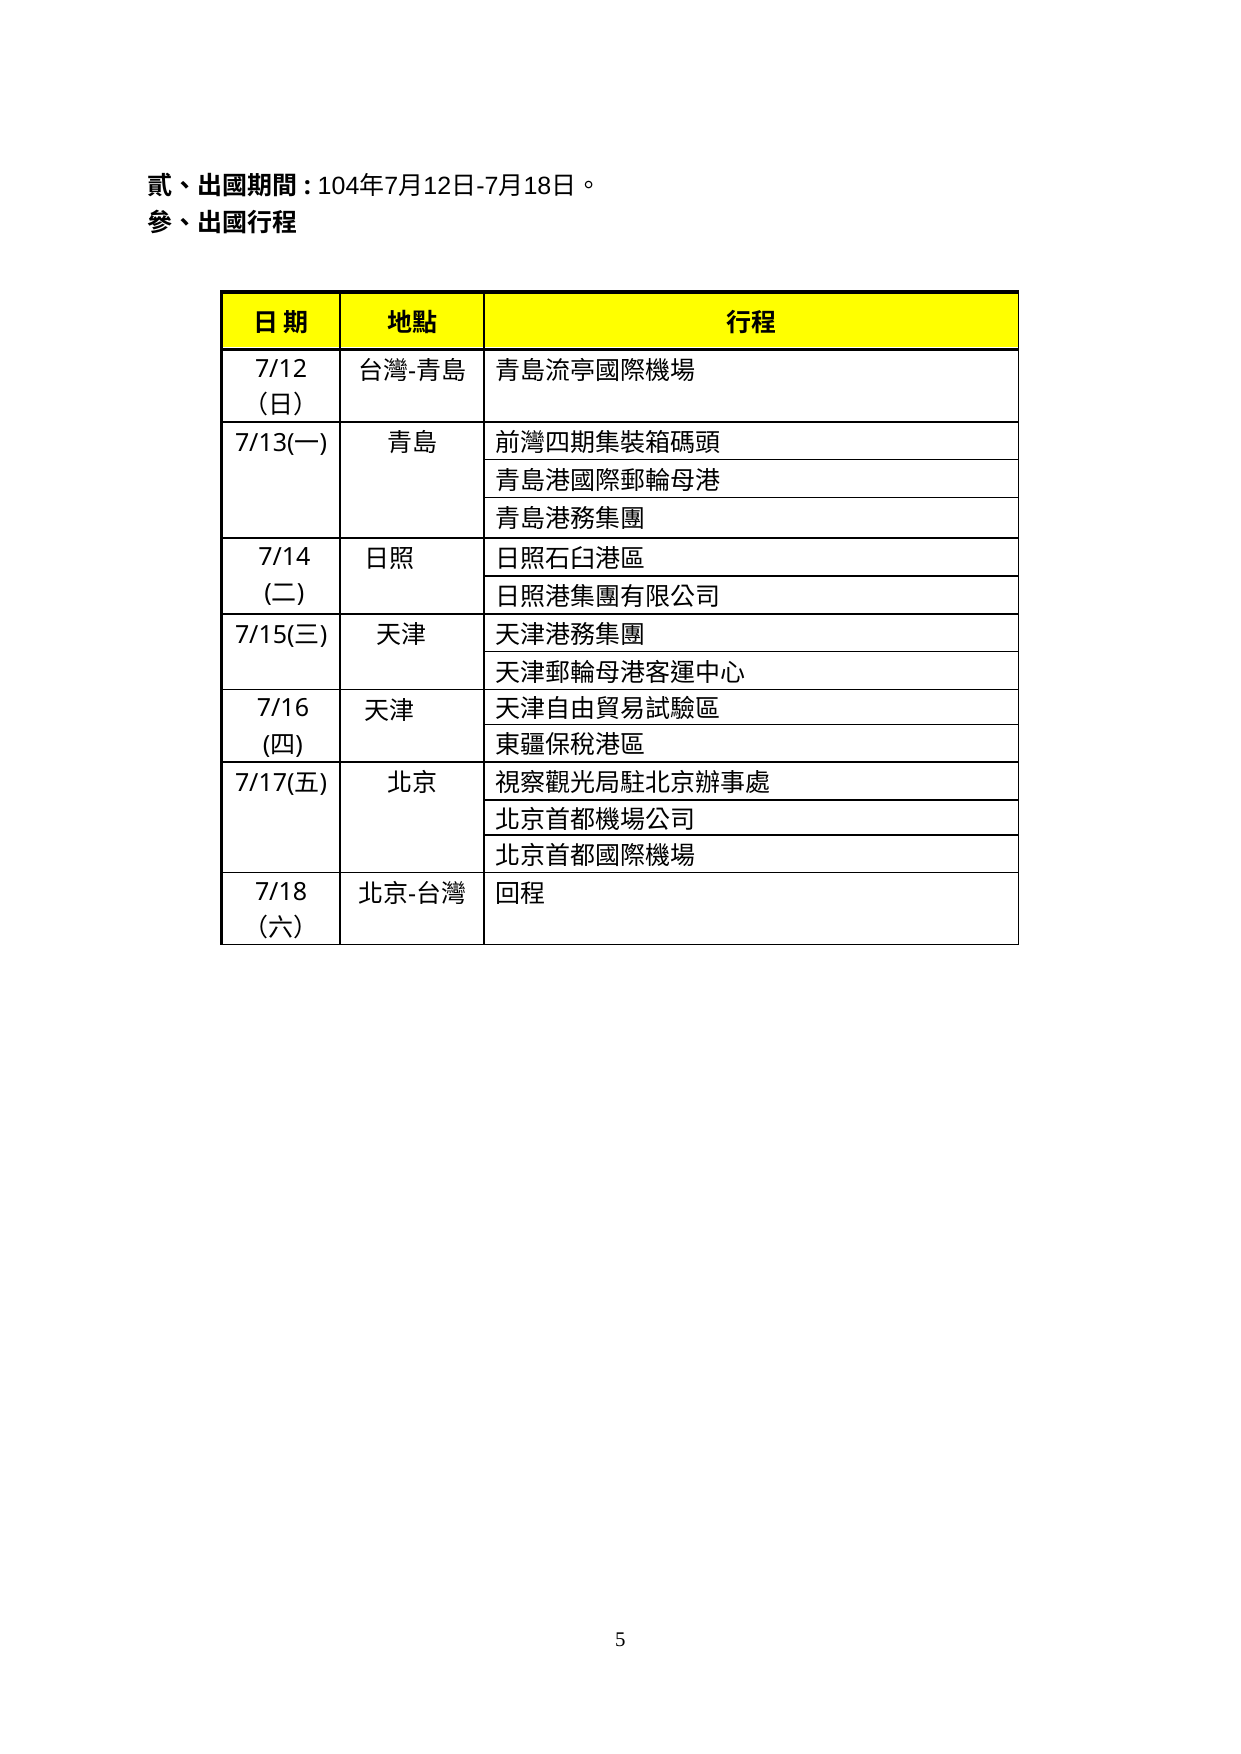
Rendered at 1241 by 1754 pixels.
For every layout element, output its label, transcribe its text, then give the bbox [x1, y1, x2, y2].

table_cell 7/16(四) [223, 690, 339, 761]
table_cell 7/12（日） [223, 351, 339, 421]
table_cell 回程 [485, 873, 1018, 944]
table_cell 青島港務集團 [485, 498, 1018, 537]
text 參、出國行程 [148, 202, 1092, 239]
table_cell 東疆保稅港區 [485, 725, 1018, 761]
table_cell 7/14(二) [223, 539, 339, 613]
table_cell 北京首都機場公司 [485, 801, 1018, 834]
table_cell 日照 [341, 539, 483, 613]
table_cell 天津 [341, 615, 483, 688]
table_cell 青島流亭國際機場 [485, 351, 1018, 421]
table_cell 7/17(五) [223, 763, 339, 872]
table_cell 7/15(三) [223, 615, 339, 688]
table_cell 前灣四期集裝箱碼頭 [485, 423, 1018, 459]
table_cell 北京 [341, 763, 483, 872]
table_cell 日照石臼港區 [485, 539, 1018, 575]
table_cell 青島港國際郵輪母港 [485, 460, 1018, 497]
table_cell 7/18（六） [223, 873, 339, 944]
table_cell 天津港務集團 [485, 615, 1018, 651]
table_cell 北京-台灣 [341, 873, 483, 944]
table_cell 天津郵輪母港客運中心 [485, 652, 1018, 688]
table_cell 天津自由貿易試驗區 [485, 690, 1018, 723]
table_header 行程 [485, 294, 1018, 347]
table_cell 天津 [341, 690, 483, 761]
table_cell 青島 [341, 423, 483, 537]
table_cell 7/13(一) [223, 423, 339, 537]
table_header 地點 [341, 294, 483, 347]
table_cell 台灣-青島 [341, 351, 483, 421]
table_header 日 期 [223, 294, 339, 347]
text 貳、出國期間 : 104年7月12日-7月18日。 [148, 164, 1092, 202]
table_cell 北京首都國際機場 [485, 836, 1018, 872]
table_cell 視察觀光局駐北京辦事處 [485, 763, 1018, 799]
table_cell 日照港集團有限公司 [485, 577, 1018, 613]
